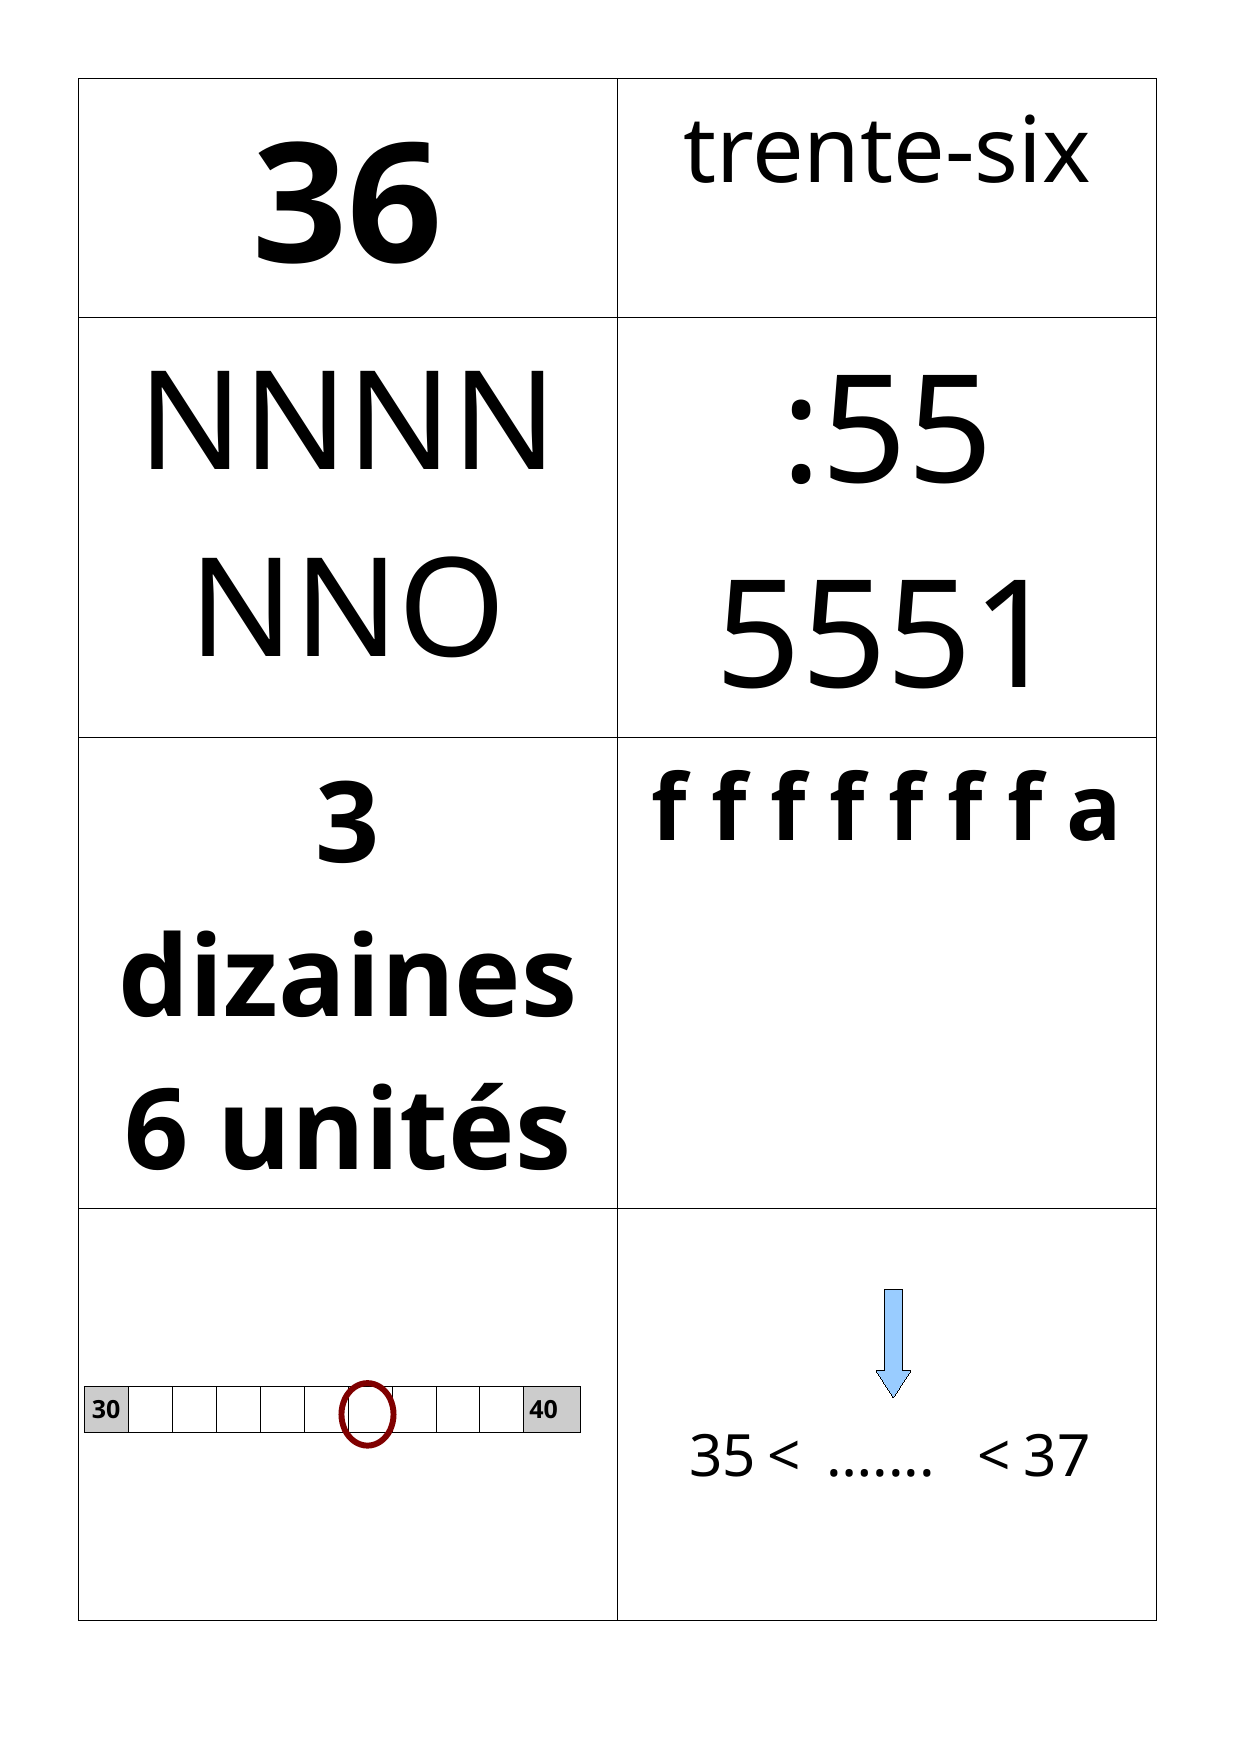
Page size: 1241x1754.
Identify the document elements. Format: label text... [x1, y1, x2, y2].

table_header [173, 1387, 216, 1432]
table_header 36 [79, 79, 617, 317]
table_header ….... [821, 1329, 971, 1499]
table_header < [762, 1329, 821, 1499]
table_header 40 [524, 1387, 580, 1432]
table_header 35 [658, 1329, 762, 1499]
table_cell 3 dizaines 6 unités [79, 738, 617, 1208]
table_cell [618, 1209, 1156, 1620]
table_header [261, 1387, 304, 1432]
table_header [437, 1387, 479, 1432]
table_header [305, 1387, 348, 1432]
table_header [393, 1387, 436, 1432]
table_cell [79, 1209, 617, 1620]
table_header [386, 1387, 392, 1394]
table_header [129, 1387, 172, 1432]
table_header [480, 1387, 523, 1432]
table_cell :55 5551 [618, 318, 1156, 737]
table_header [349, 1387, 390, 1432]
table_cell f f f f f f f a [618, 738, 1156, 1208]
table_header 30 [85, 1387, 128, 1432]
table_cell NNNN NNO [79, 318, 617, 737]
table_header [217, 1387, 260, 1432]
table_header 37 [1018, 1329, 1128, 1499]
table_header < [971, 1329, 1018, 1499]
table_header trente-six [618, 79, 1156, 317]
